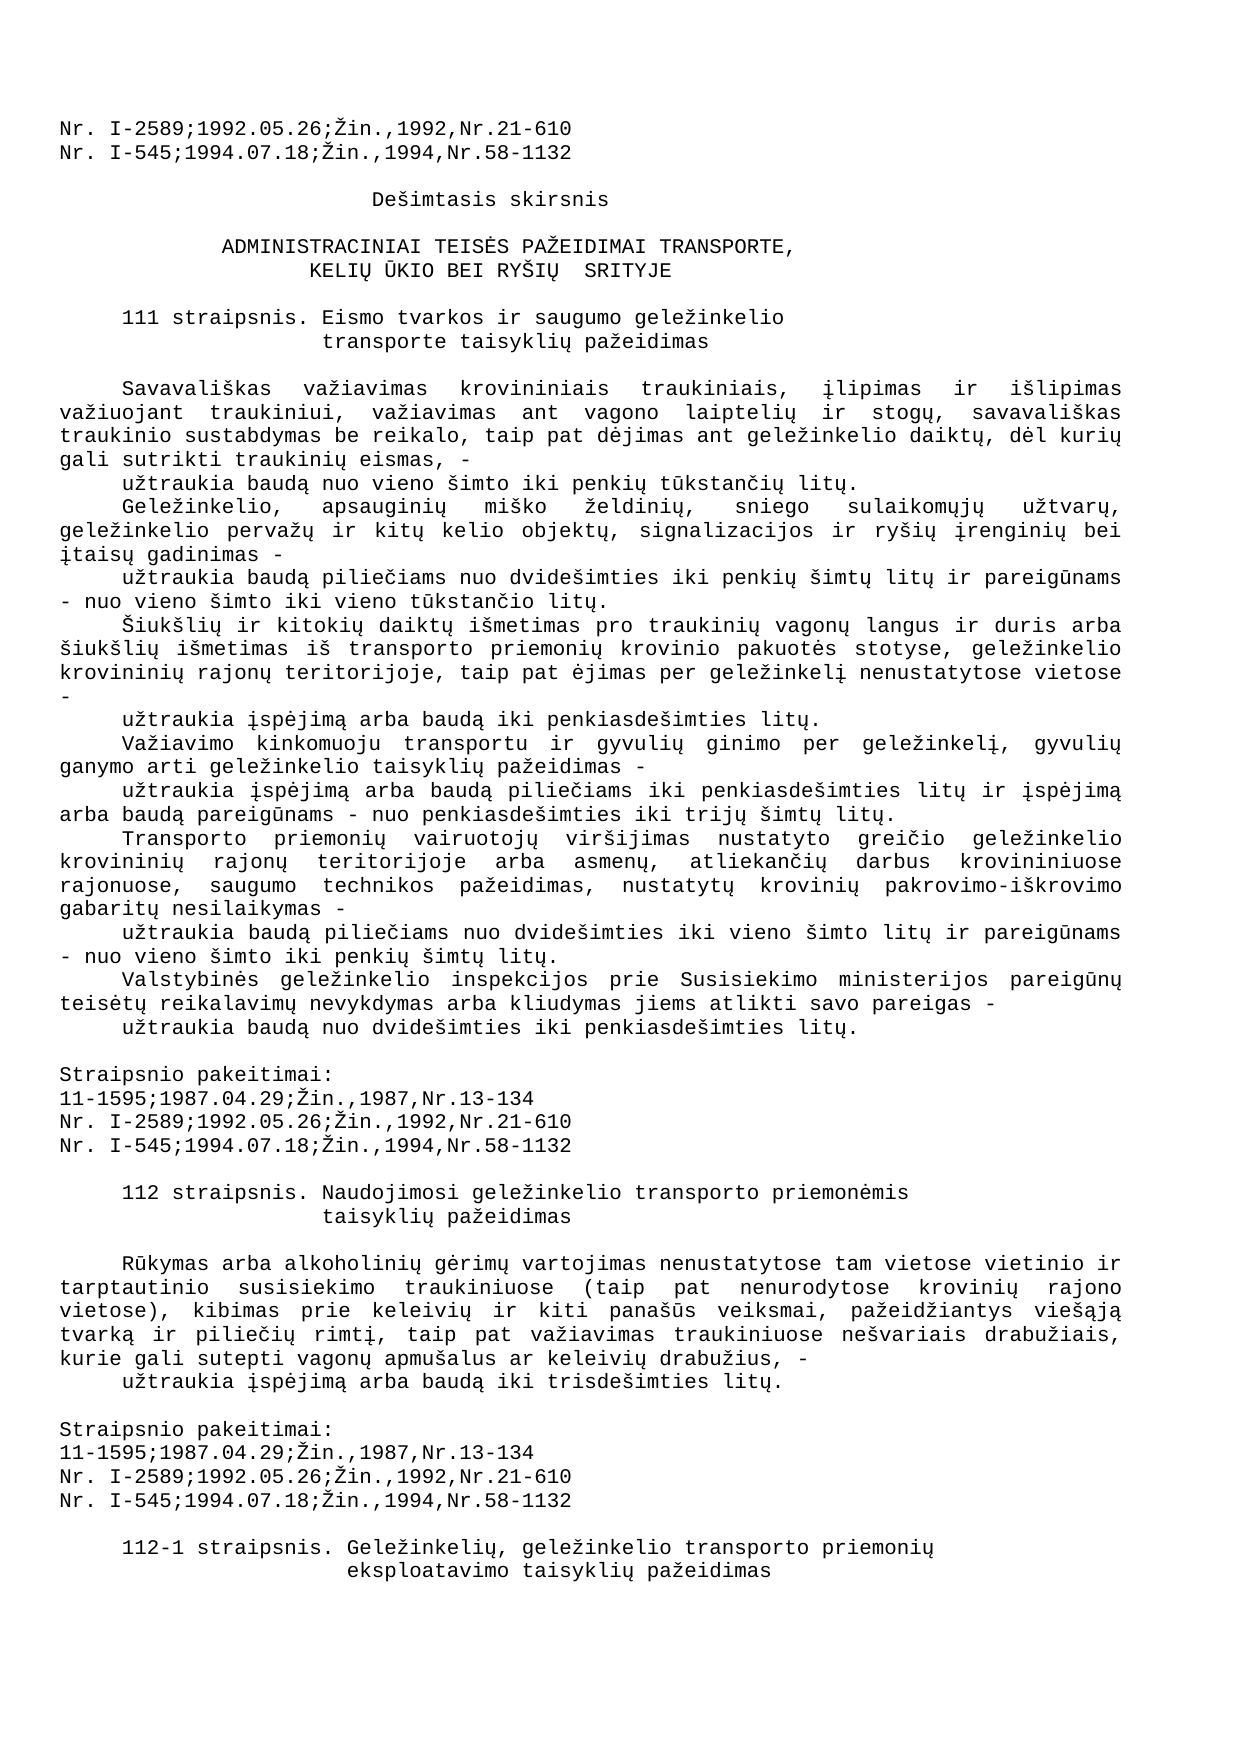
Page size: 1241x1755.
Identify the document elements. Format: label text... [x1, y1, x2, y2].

text užtraukia įspėjimą arba baudą piliečiams iki penkiasdešimties litų ir įspėjimą arba baudą pareigūnams - nuo penkiasdešimties iki trijų šimtų litų. [59, 780, 1122, 827]
text taisyklių pažeidimas [59, 1206, 1122, 1229]
text užtraukia baudą nuo dvidešimties iki penkiasdešimties litų. [59, 1017, 1122, 1040]
text Važiavimo kinkomuoju transportu ir gyvulių ginimo per geležinkelį, gyvulių ganymo arti geležinkelio taisyklių pažeidimas - [59, 733, 1122, 780]
text užtraukia baudą piliečiams nuo dvidešimties iki penkių šimtų litų ir pareigūnams - nuo vieno šimto iki vieno tūkstančio litų. [59, 567, 1122, 615]
text Nr. I-2589;1992.05.26;Žin.,1992,Nr.21-610 [59, 1466, 1122, 1489]
text KELIŲ ŪKIO BEI RYŠIŲ SRITYJE [59, 260, 1122, 284]
text Nr. I-2589;1992.05.26;Žin.,1992,Nr.21-610 [59, 118, 1122, 142]
text eksploatavimo taisyklių pažeidimas [59, 1561, 1122, 1584]
text 112 straipsnis. Naudojimosi geležinkelio transporto priemonėmis [59, 1182, 1122, 1206]
text 112-1 straipsnis. Geležinkelių, geležinkelio transporto priemonių [59, 1537, 1122, 1561]
text užtraukia įspėjimą arba baudą iki trisdešimties litų. [59, 1371, 1122, 1395]
text Straipsnio pakeitimai: [59, 1419, 1122, 1442]
text transporte taisyklių pažeidimas [59, 331, 1122, 354]
text Straipsnio pakeitimai: [59, 1064, 1122, 1088]
text 111 straipsnis. Eismo tvarkos ir saugumo geležinkelio [59, 307, 1122, 331]
text užtraukia įspėjimą arba baudą iki penkiasdešimties litų. [59, 709, 1122, 733]
text Nr. I-2589;1992.05.26;Žin.,1992,Nr.21-610 [59, 1111, 1122, 1135]
text ADMINISTRACINIAI TEISĖS PAŽEIDIMAI TRANSPORTE, [59, 236, 1122, 260]
text Nr. I-545;1994.07.18;Žin.,1994,Nr.58-1132 [59, 1489, 1122, 1513]
text Nr. I-545;1994.07.18;Žin.,1994,Nr.58-1132 [59, 1135, 1122, 1158]
text Šiukšlių ir kitokių daiktų išmetimas pro traukinių vagonų langus ir duris arba šiukšlių išmetimas iš transporto priemonių krovinio pakuotės stotyse, geležinkelio krovininių rajonų teritorijoje, taip pat ėjimas per geležinkelį nenustatytose vietose - [59, 615, 1122, 709]
text Savavališkas važiavimas krovininiais traukiniais, įlipimas ir išlipimas važiuojant traukiniui, važiavimas ant vagono laiptelių ir stogų, savavališkas traukinio sustabdymas be reikalo, taip pat dėjimas ant geležinkelio daiktų, dėl kurių gali sutrikti traukinių eismas, - [59, 378, 1122, 473]
text 11-1595;1987.04.29;Žin.,1987,Nr.13-134 [59, 1088, 1122, 1111]
text Rūkymas arba alkoholinių gėrimų vartojimas nenustatytose tam vietose vietinio ir tarptautinio susisiekimo traukiniuose (taip pat nenurodytose krovinių rajono vietose), kibimas prie keleivių ir kiti panašūs veiksmai, pažeidžiantys viešąją tvarką ir piliečių rimtį, taip pat važiavimas traukiniuose nešvariais drabužiais, kurie gali sutepti vagonų apmušalus ar keleivių drabužius, - [59, 1253, 1122, 1371]
text Transporto priemonių vairuotojų viršijimas nustatyto greičio geležinkelio krovininių rajonų teritorijoje arba asmenų, atliekančių darbus krovininiuose rajonuose, saugumo technikos pažeidimas, nustatytų krovinių pakrovimo-iškrovimo gabaritų nesilaikymas - [59, 827, 1122, 922]
text užtraukia baudą piliečiams nuo dvidešimties iki vieno šimto litų ir pareigūnams - nuo vieno šimto iki penkių šimtų litų. [59, 922, 1122, 969]
text Valstybinės geležinkelio inspekcijos prie Susisiekimo ministerijos pareigūnų teisėtų reikalavimų nevykdymas arba kliudymas jiems atlikti savo pareigas - [59, 969, 1122, 1017]
text Nr. I-545;1994.07.18;Žin.,1994,Nr.58-1132 [59, 142, 1122, 165]
text Geležinkelio, apsauginių miško želdinių, sniego sulaikomųjų užtvarų, geležinkelio pervažų ir kitų kelio objektų, signalizacijos ir ryšių įrenginių bei įtaisų gadinimas - [59, 496, 1122, 567]
text užtraukia baudą nuo vieno šimto iki penkių tūkstančių litų. [59, 473, 1122, 496]
text 11-1595;1987.04.29;Žin.,1987,Nr.13-134 [59, 1442, 1122, 1466]
text Dešimtasis skirsnis [59, 189, 1122, 213]
